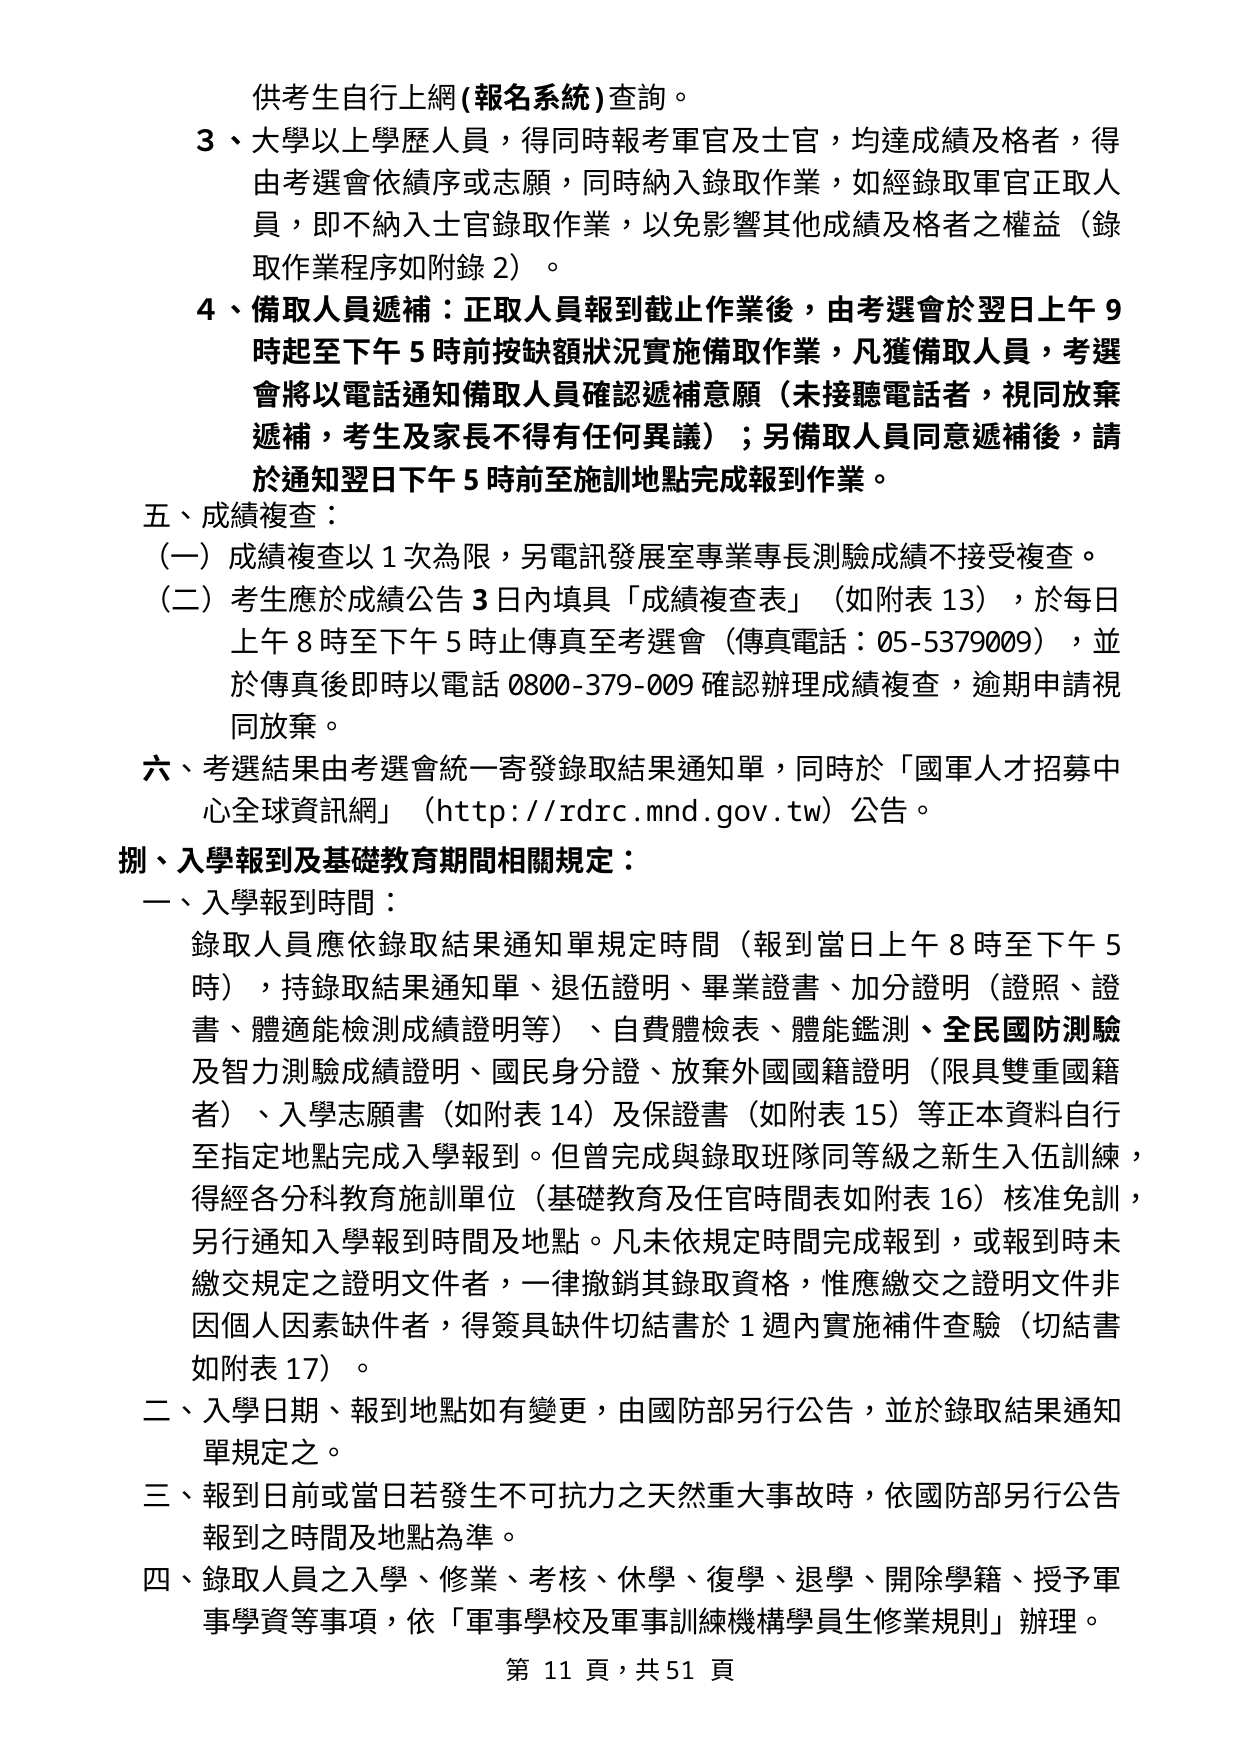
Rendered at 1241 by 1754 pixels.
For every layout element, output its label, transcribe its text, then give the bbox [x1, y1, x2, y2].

text 四、錄取人員之入學、修業、考核、休學、復學、退學、開除學籍、授予軍事學資等事項，依「軍事學校及軍事訓練機構學員生修業規則」辦理。 [142, 1557, 1122, 1641]
text 二、入學日期、報到地點如有變更，由國防部另行公告，並於錄取結果通知單規定之。 [142, 1388, 1122, 1472]
text 一、入學報到時間： [142, 879, 1122, 922]
text （一）成績複查以1次為限，另電訊發展室專業專長測驗成績不接受複查。 [141, 534, 1122, 576]
text （二）考生應於成績公告3日內填具「成績複查表」（如附表13），於每日上午8時至下午5時止傳真至考選會（傳真電話：05-5379009），並於傳真後即時以電話0800-379-009確認辦理成績複查，逾期申請視同放棄。 [142, 576, 1122, 746]
text 錄取人員應依錄取結果通知單規定時間（報到當日上午8時至下午5時），持錄取結果通知單、退伍證明、畢業證書、加分證明（證照、證書、體適能檢測成績證明等）、自費體檢表、體能鑑測、全民國防測驗及智力測驗成績證明、國民身分證、放棄外國國籍證明（限具雙重國籍者）、入學志願書（如附表14）及保證書（如附表15）等正本資料自行至指定地點完成入學報到。但曾完成與錄取班隊同等級之新生入伍訓練，得經各分科教育施訓單位（基礎教育及任官時間表如附表16）核准免訓，另行通知入學報到時間及地點。凡未依規定時間完成報到，或報到時未繳交規定之證明文件者，一律撤銷其錄取資格，惟應繳交之證明文件非因個人因素缺件者，得簽具缺件切結書於1週內實施補件查驗（切結書如附表17）。 [191, 922, 1122, 1388]
subtitle 捌、入學報到及基礎教育期間相關規定： [118, 838, 1122, 879]
text 供考生自行上網(報名系統)查詢。 [191, 75, 1122, 117]
text ４、備取人員遞補：正取人員報到截止作業後，由考選會於翌日上午9時起至下午5時前按缺額狀況實施備取作業，凡獲備取人員，考選會將以電話通知備取人員確認遞補意願（未接聽電話者，視同放棄遞補，考生及家長不得有任何異議）；另備取人員同意遞補後，請於通知翌日下午5時前至施訓地點完成報到作業。 [191, 287, 1122, 498]
text 五、成績複查： [142, 498, 1122, 534]
text ３、大學以上學歷人員，得同時報考軍官及士官，均達成績及格者，得由考選會依績序或志願，同時納入錄取作業，如經錄取軍官正取人員，即不納入士官錄取作業，以免影響其他成績及格者之權益（錄取作業程序如附錄2）。 [191, 117, 1122, 287]
text 六、考選結果由考選會統一寄發錄取結果通知單，同時於「國軍人才招募中心全球資訊網」（http://rdrc.mnd.gov.tw）公告。 [142, 746, 1122, 830]
text 三、報到日前或當日若發生不可抗力之天然重大事故時，依國防部另行公告報到之時間及地點為準。 [142, 1472, 1122, 1557]
